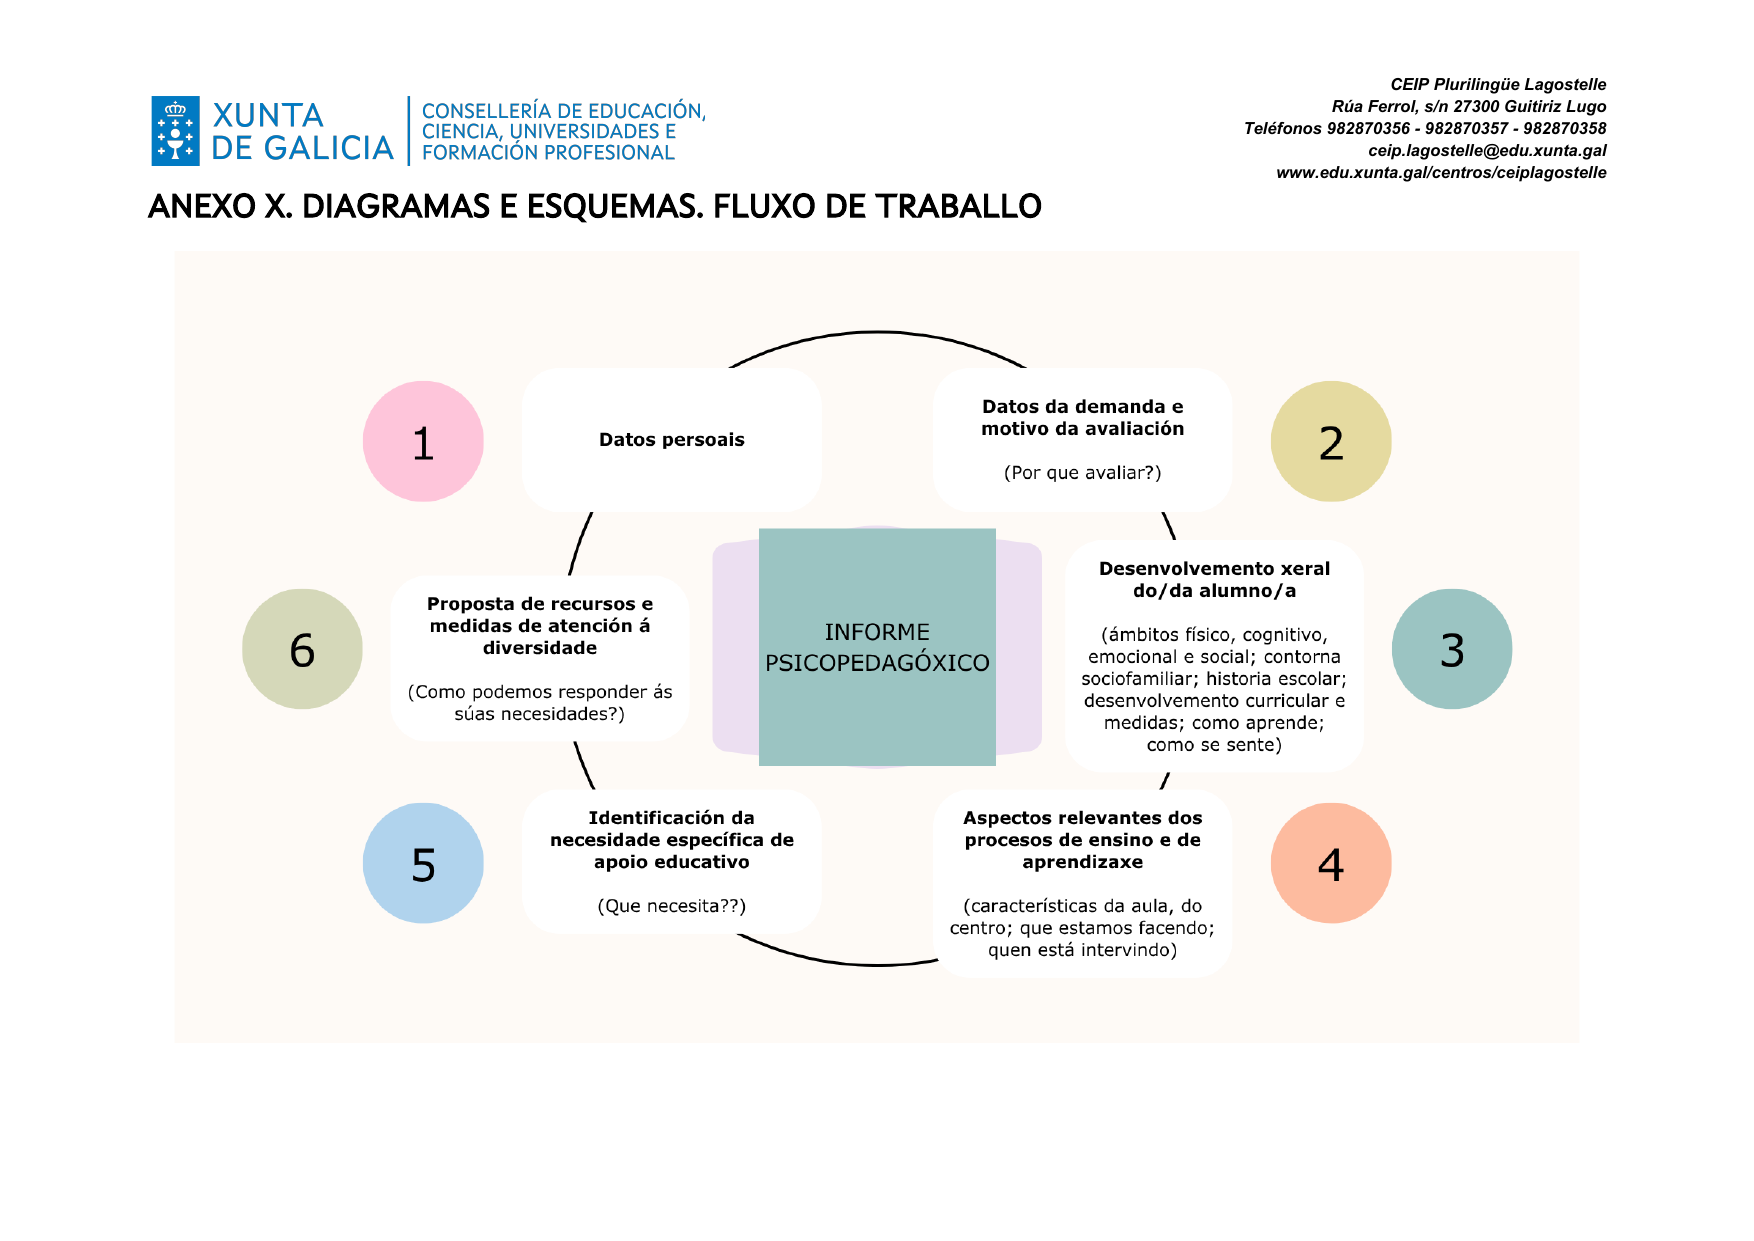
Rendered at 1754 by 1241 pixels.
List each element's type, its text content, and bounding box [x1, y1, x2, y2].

picture [174, 251, 1580, 1043]
picture [151, 96, 705, 166]
text ANEXO X. DIAGRAMAS E ESQUEMAS. FLUXO DE TRABALLO [148, 185, 1606, 225]
